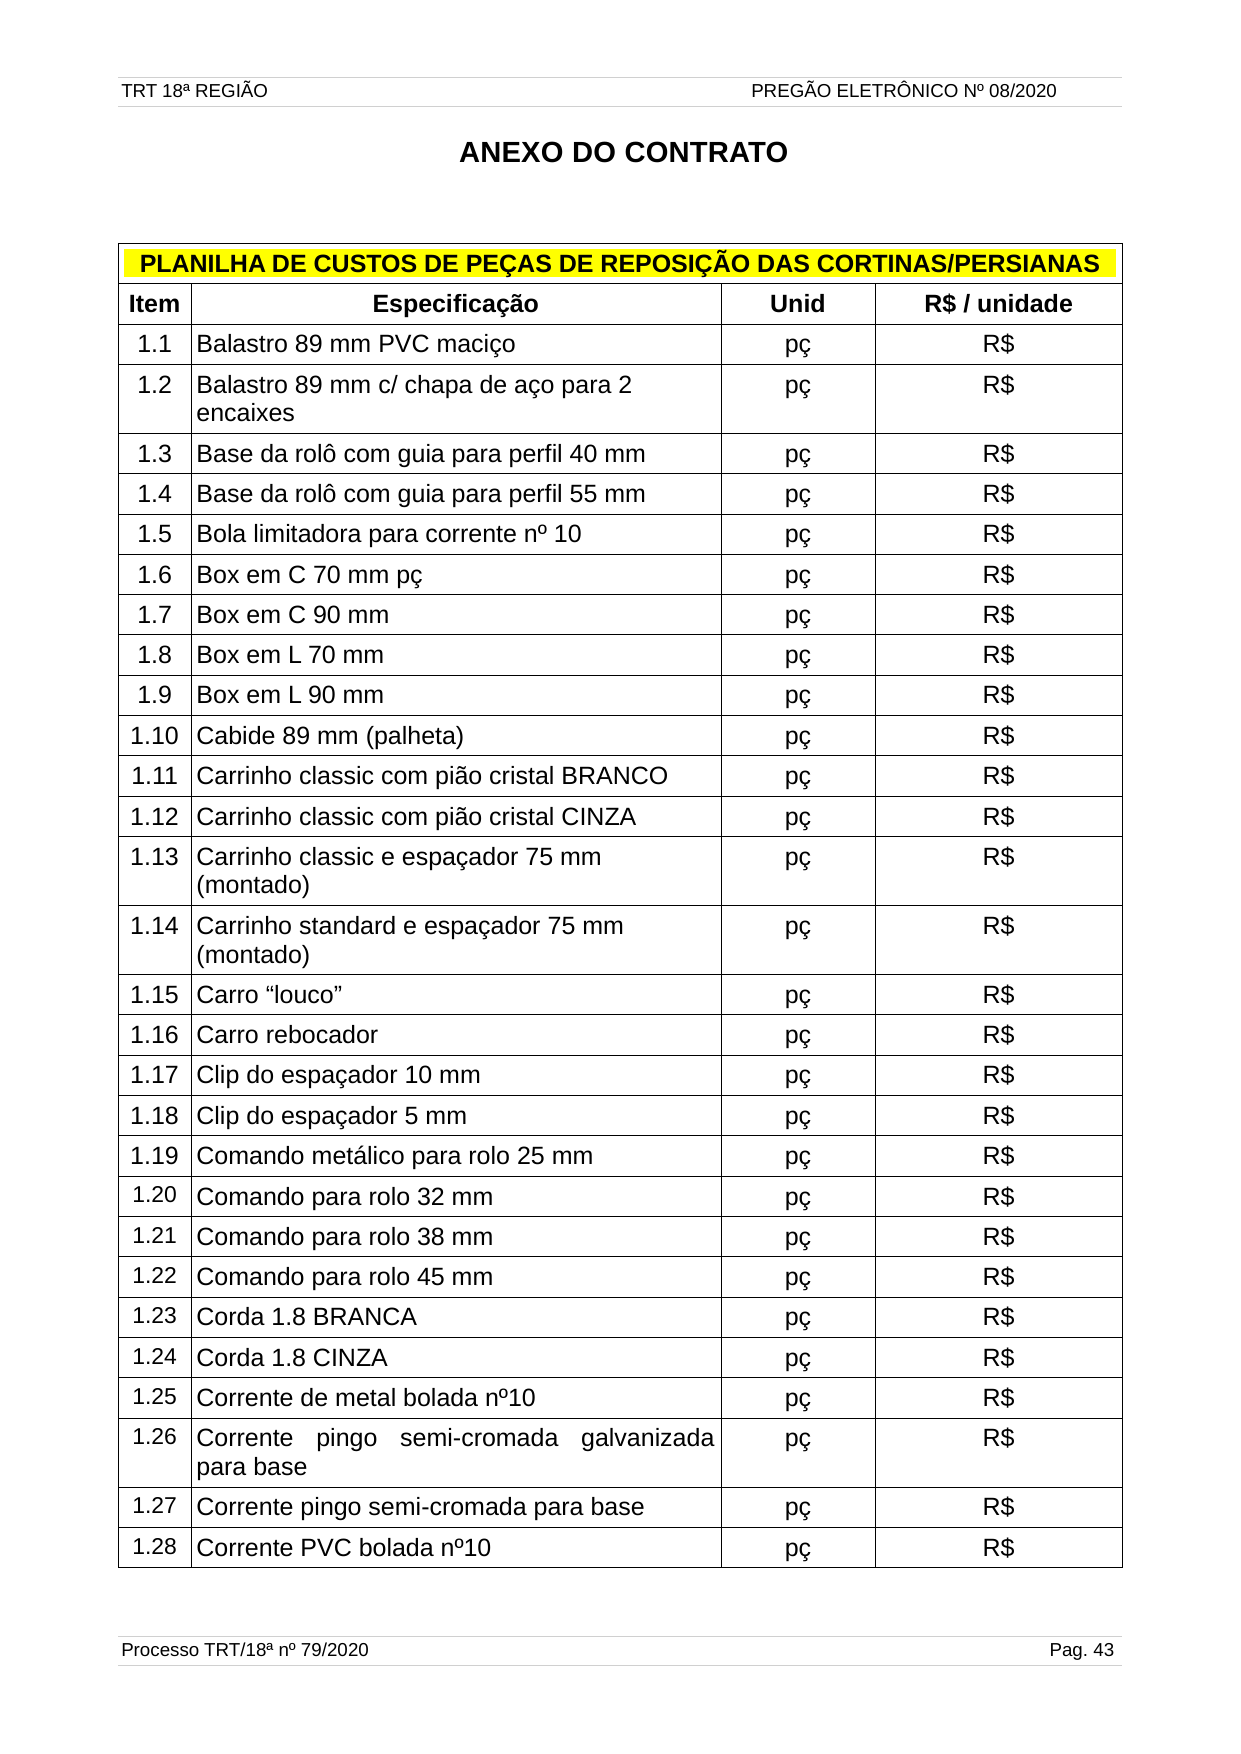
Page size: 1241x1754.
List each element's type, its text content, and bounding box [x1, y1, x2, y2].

table_cell 1.14 [119, 906, 191, 974]
table_cell R$ [876, 676, 1122, 715]
table_cell Box em C 90 mm [192, 595, 721, 634]
table_cell Corrente PVC bolada nº10 [192, 1528, 721, 1567]
table_cell pç [722, 837, 875, 905]
table_header PLANILHA DE CUSTOS DE PEÇAS DE REPOSIÇÃO DAS CORTINAS/PERSIANAS [119, 244, 1122, 283]
table_cell pç [722, 1096, 875, 1135]
table_cell Especificação [192, 284, 721, 323]
table_cell R$ [876, 555, 1122, 594]
table_cell 1.23 [119, 1298, 191, 1337]
table_cell Box em L 90 mm [192, 676, 721, 715]
table_cell 1.27 [119, 1488, 191, 1527]
table_cell Unid [722, 284, 875, 323]
table_cell pç [722, 1177, 875, 1216]
table_cell Box em C 70 mm pç [192, 555, 721, 594]
table_cell Box em L 70 mm [192, 635, 721, 675]
table_cell 1.12 [119, 797, 191, 836]
table_cell 1.10 [119, 716, 191, 755]
table_cell R$ [876, 474, 1122, 513]
table_cell 1.26 [119, 1419, 191, 1487]
table_cell 1.17 [119, 1056, 191, 1095]
table_cell Base da rolô com guia para perfil 40 mm [192, 434, 721, 473]
table_cell pç [722, 474, 875, 513]
table_cell 1.6 [119, 555, 191, 594]
table_cell R$ [876, 1056, 1122, 1095]
table_cell R$ [876, 906, 1122, 974]
table_cell Corda 1.8 BRANCA [192, 1298, 721, 1337]
table_cell 1.18 [119, 1096, 191, 1135]
table_cell 1.3 [119, 434, 191, 473]
table_cell pç [722, 1257, 875, 1297]
table_cell R$ [876, 595, 1122, 634]
table_cell Clip do espaçador 5 mm [192, 1096, 721, 1135]
table_cell R$ [876, 1015, 1122, 1055]
table_cell pç [722, 1419, 875, 1487]
table_cell 1.28 [119, 1528, 191, 1567]
table_cell Cabide 89 mm (palheta) [192, 716, 721, 755]
table_cell 1.9 [119, 676, 191, 715]
table_cell R$ [876, 325, 1122, 364]
table_cell pç [722, 515, 875, 554]
table_cell pç [722, 365, 875, 433]
table_cell pç [722, 756, 875, 796]
table_cell R$ [876, 434, 1122, 473]
table_cell Comando metálico para rolo 25 mm [192, 1136, 721, 1176]
table_cell R$ [876, 515, 1122, 554]
table_cell pç [722, 1015, 875, 1055]
table_cell Carrinho classic com pião cristal CINZA [192, 797, 721, 836]
table_cell pç [722, 906, 875, 974]
table_cell pç [722, 1298, 875, 1337]
table_cell R$ [876, 635, 1122, 675]
table_cell pç [722, 975, 875, 1014]
table_cell Corrente de metal bolada nº10 [192, 1378, 721, 1417]
table_cell Corrente pingo semi-cromada galvanizada para base [192, 1419, 721, 1487]
table_cell 1.25 [119, 1378, 191, 1417]
table_cell Comando para rolo 38 mm [192, 1217, 721, 1256]
table_cell Bola limitadora para corrente nº 10 [192, 515, 721, 554]
table_cell Carro rebocador [192, 1015, 721, 1055]
table_cell R$ [876, 1488, 1122, 1527]
table_cell pç [722, 555, 875, 594]
table_cell pç [722, 716, 875, 755]
table_cell R$ [876, 1136, 1122, 1176]
table_cell Carro “louco” [192, 975, 721, 1014]
table_cell Comando para rolo 45 mm [192, 1257, 721, 1297]
table_cell R$ [876, 975, 1122, 1014]
table_cell 1.19 [119, 1136, 191, 1176]
table_cell Carrinho standard e espaçador 75 mm (montado) [192, 906, 721, 974]
table_cell R$ [876, 797, 1122, 836]
table_cell 1.13 [119, 837, 191, 905]
table_cell R$ / unidade [876, 284, 1122, 323]
table_cell R$ [876, 716, 1122, 755]
table_cell Corda 1.8 CINZA [192, 1338, 721, 1377]
table_cell 1.11 [119, 756, 191, 796]
table_cell 1.20 [119, 1177, 191, 1216]
table_cell R$ [876, 1298, 1122, 1337]
table_cell 1.7 [119, 595, 191, 634]
table_cell 1.5 [119, 515, 191, 554]
table_cell R$ [876, 1217, 1122, 1256]
table_cell 1.15 [119, 975, 191, 1014]
table_cell pç [722, 1217, 875, 1256]
table_cell R$ [876, 1419, 1122, 1487]
table_cell Clip do espaçador 10 mm [192, 1056, 721, 1095]
table_cell Balastro 89 mm PVC maciço [192, 325, 721, 364]
table_cell pç [722, 325, 875, 364]
table_cell R$ [876, 756, 1122, 796]
table_cell 1.4 [119, 474, 191, 513]
table_cell pç [722, 1378, 875, 1417]
table_cell pç [722, 1528, 875, 1567]
table_cell R$ [876, 1096, 1122, 1135]
table_cell R$ [876, 1378, 1122, 1417]
table_cell pç [722, 797, 875, 836]
table_cell Item [119, 284, 191, 323]
table_cell 1.1 [119, 325, 191, 364]
table_cell R$ [876, 1528, 1122, 1567]
table_cell 1.22 [119, 1257, 191, 1297]
table_cell 1.2 [119, 365, 191, 433]
table_cell pç [722, 595, 875, 634]
table_cell 1.8 [119, 635, 191, 675]
table_cell R$ [876, 365, 1122, 433]
table_cell 1.21 [119, 1217, 191, 1256]
table_cell pç [722, 1136, 875, 1176]
table_cell pç [722, 635, 875, 675]
table_cell Corrente pingo semi-cromada para base [192, 1488, 721, 1527]
table_cell Balastro 89 mm c/ chapa de aço para 2 encaixes [192, 365, 721, 433]
table_cell Comando para rolo 32 mm [192, 1177, 721, 1216]
table_cell pç [722, 1056, 875, 1095]
table_cell 1.24 [119, 1338, 191, 1377]
table_cell 1.16 [119, 1015, 191, 1055]
table_cell Carrinho classic com pião cristal BRANCO [192, 756, 721, 796]
table_cell Carrinho classic e espaçador 75 mm (montado) [192, 837, 721, 905]
table_cell R$ [876, 1257, 1122, 1297]
table_cell R$ [876, 1177, 1122, 1216]
table_cell pç [722, 676, 875, 715]
table_cell pç [722, 434, 875, 473]
table_cell Base da rolô com guia para perfil 55 mm [192, 474, 721, 513]
table_cell pç [722, 1338, 875, 1377]
table_cell R$ [876, 1338, 1122, 1377]
text ANEXO DO CONTRATO [118, 136, 1122, 169]
table_cell R$ [876, 837, 1122, 905]
table_cell pç [722, 1488, 875, 1527]
